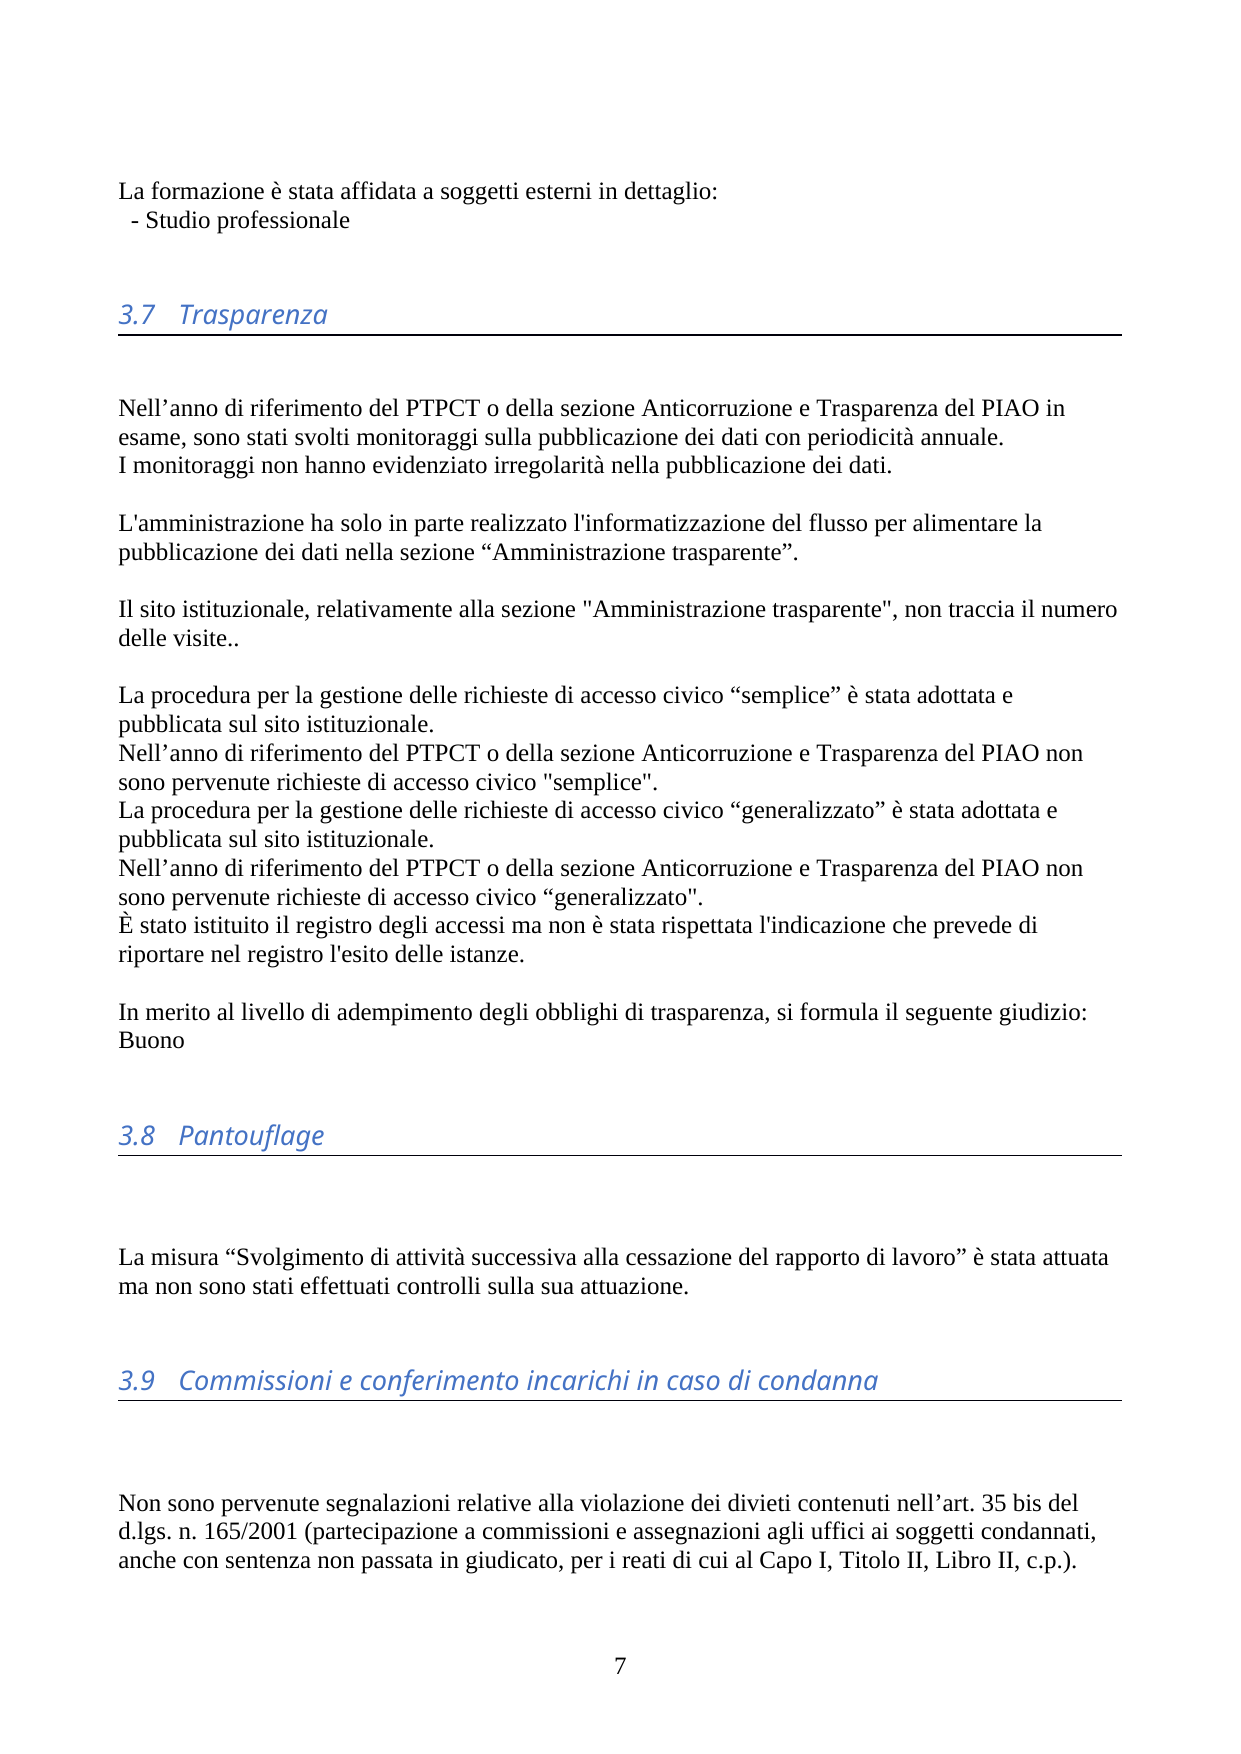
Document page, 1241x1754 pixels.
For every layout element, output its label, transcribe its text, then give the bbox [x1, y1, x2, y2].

subtitle Pantouflage [118, 1116, 1122, 1155]
text La formazione è stata affidata a soggetti esterni in dettaglio: - Studio professionale [118, 148, 1122, 234]
text Nell’anno di riferimento del PTPCT o della sezione Anticorruzione e Trasparenza del PIAO in esame, sono stati svolti monitoraggi sulla pubblicazione dei dati con periodicità annuale. I monitoraggi non hanno evidenziato irregolarità nella pubblicazione dei dati. [118, 393, 1122, 479]
text L'amministrazione ha solo in parte realizzato l'informatizzazione del flusso per alimentare la pubblicazione dei dati nella sezione “Amministrazione trasparente”. Il sito istituzionale, relativamente alla sezione "Amministrazione trasparente", non traccia il numero delle visite.. La procedura per la gestione delle richieste di accesso civico “semplice” è stata adottata e pubblicata sul sito istituzionale. Nell’anno di riferimento del PTPCT o della sezione Anticorruzione e Trasparenza del PIAO non sono pervenute richieste di accesso civico "semplice". La procedura per la gestione delle richieste di accesso civico “generalizzato” è stata adottata e pubblicata sul sito istituzionale. Nell’anno di riferimento del PTPCT o della sezione Anticorruzione e Trasparenza del PIAO non sono pervenute richieste di accesso civico “generalizzato". È stato istituito il registro degli accessi ma non è stata rispettata l'indicazione che prevede di riportare nel registro l'esito delle istanze. In merito al livello di adempimento degli obblighi di trasparenza, si formula il seguente giudizio: Buono [118, 508, 1122, 1054]
subtitle Commissioni e conferimento incarichi in caso di condanna [118, 1361, 1122, 1400]
subtitle Trasparenza [118, 296, 1122, 334]
text Non sono pervenute segnalazioni relative alla violazione dei divieti contenuti nell’art. 35 bis del d.lgs. n. 165/2001 (partecipazione a commissioni e assegnazioni agli uffici ai soggetti condannati, anche con sentenza non passata in giudicato, per i reati di cui al Capo I, Titolo II, Libro II, c.p.). [118, 1488, 1122, 1574]
text La misura “Svolgimento di attività successiva alla cessazione del rapporto di lavoro” è stata attuata ma non sono stati effettuati controlli sulla sua attuazione. [118, 1242, 1122, 1300]
